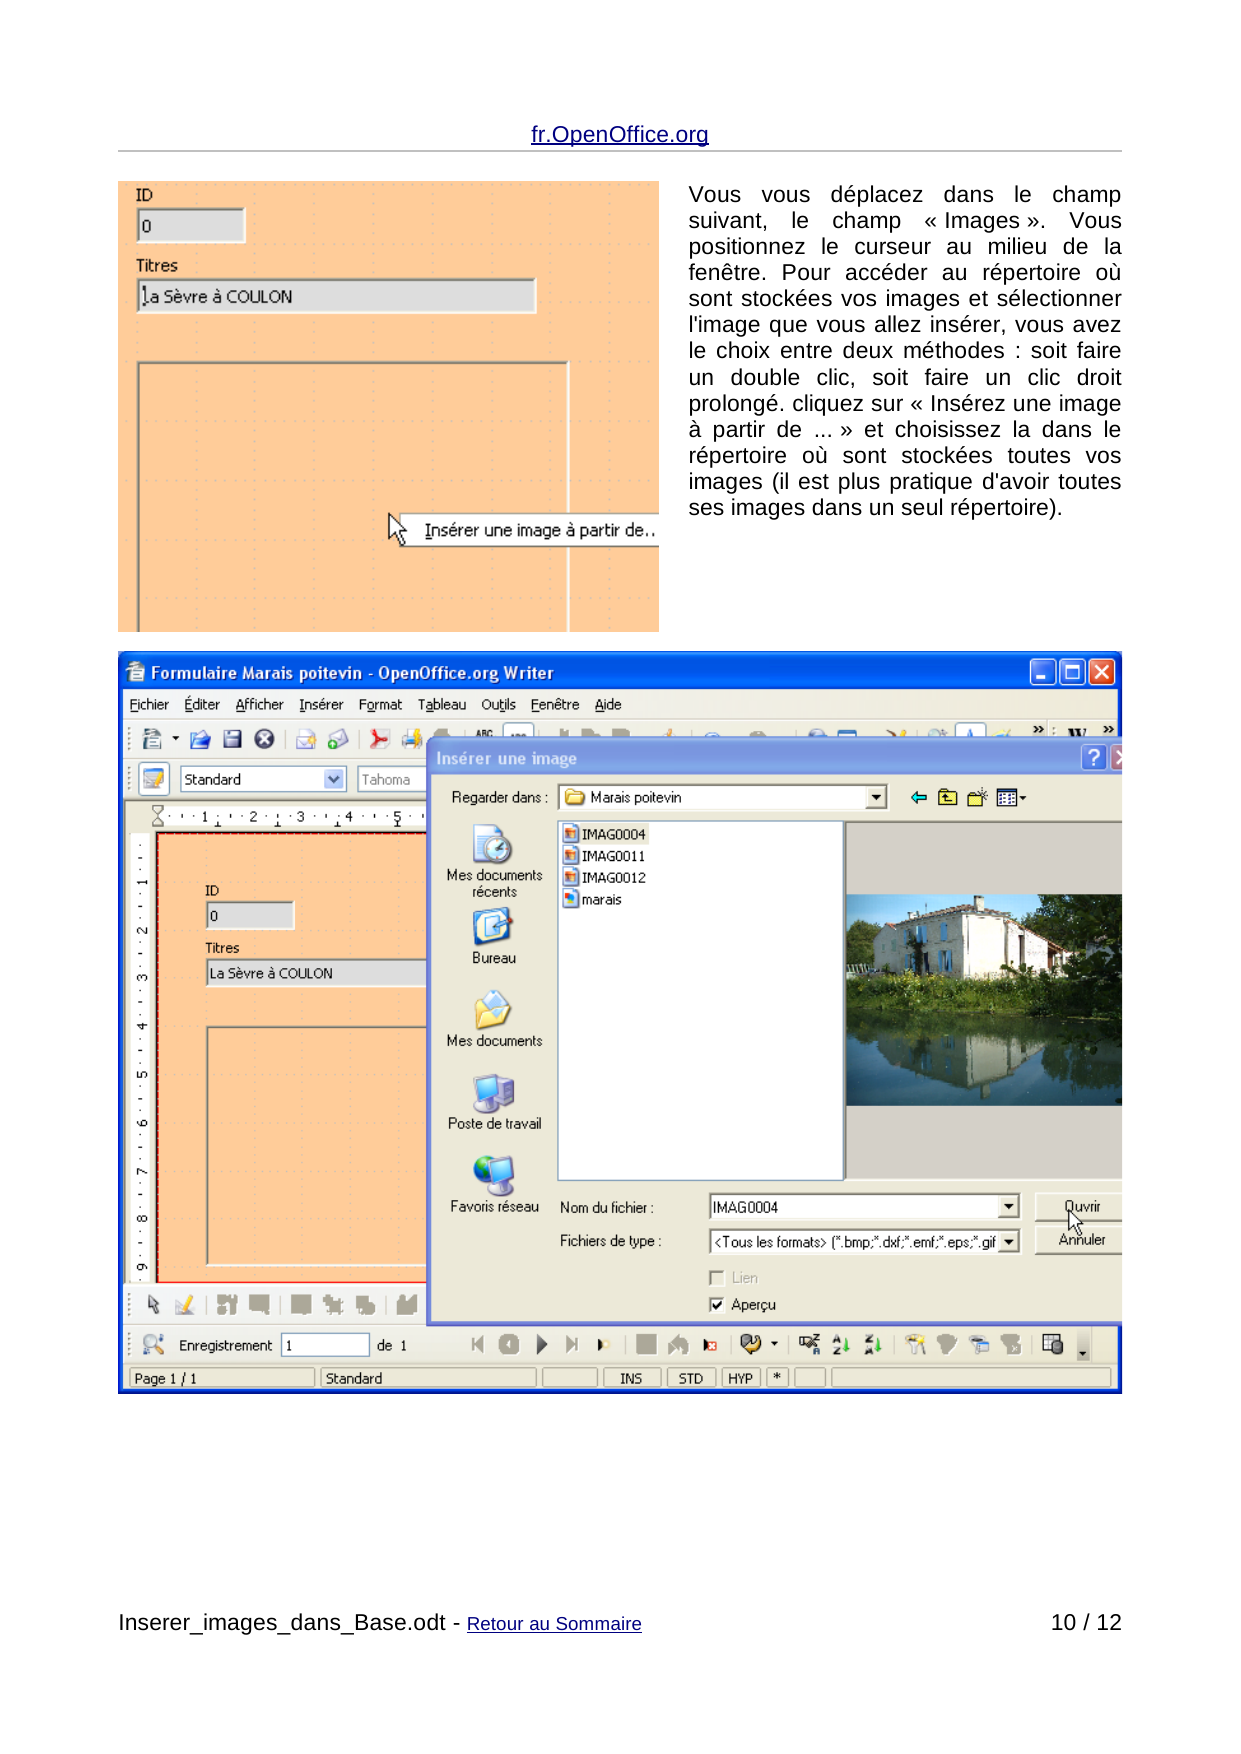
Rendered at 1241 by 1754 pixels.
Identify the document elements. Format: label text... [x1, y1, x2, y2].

picture [118, 181, 659, 632]
picture [118, 651, 1123, 1394]
text Vous vous déplacez dans le champ suivant, le champ « Images ». Vous positionnez le curseur au milieu de la fenêtre. Pour accéder au répertoire où sont stockées vos images et sélectionner l'image que vous allez insérer, vous avez le choix entre deux méthodes : soit faire un double clic, soit faire un clic droit prolongé. cliquez sur « Insérez une image à partir de ... » et choisissez la dans le répertoire où sont stockées toutes vos images (il est plus pratique d'avoir toutes ses images dans un seul répertoire). [659, 182, 1122, 520]
